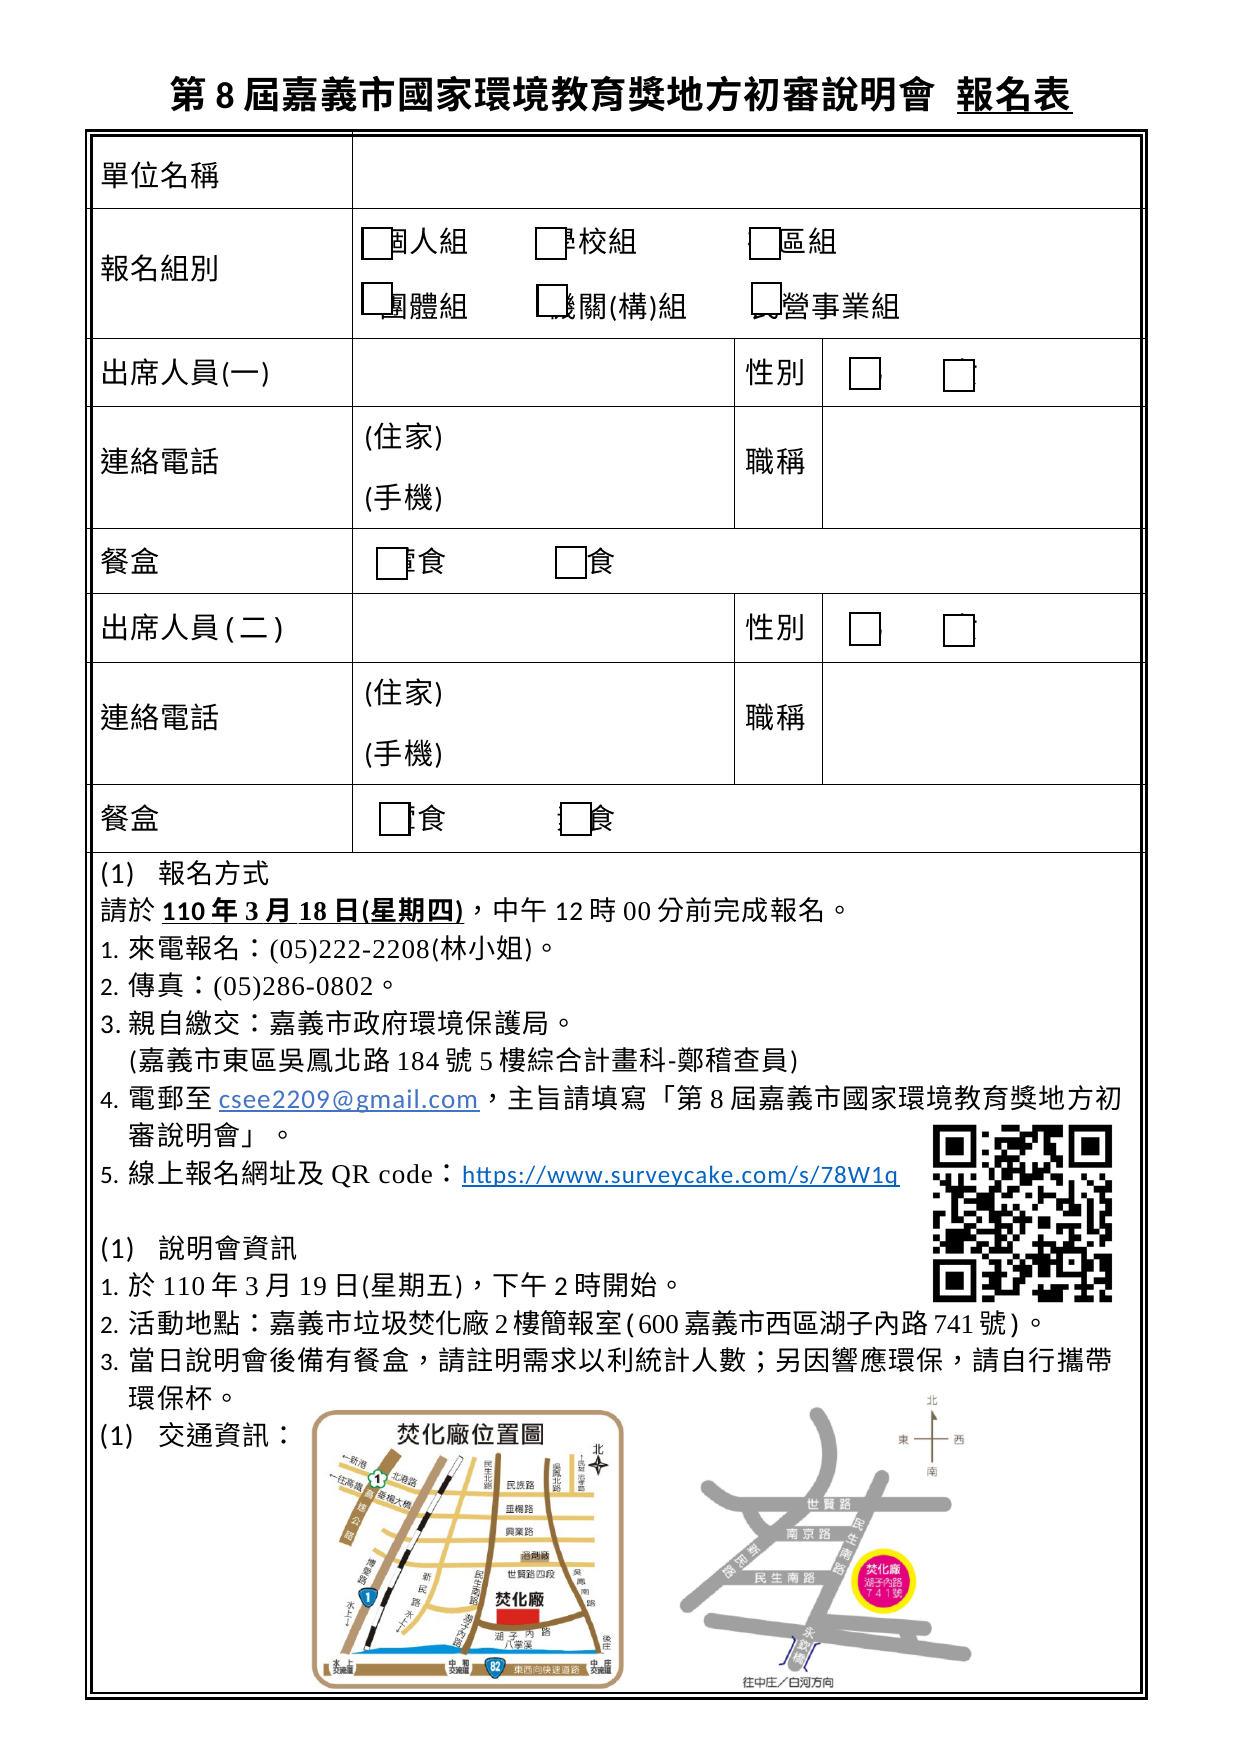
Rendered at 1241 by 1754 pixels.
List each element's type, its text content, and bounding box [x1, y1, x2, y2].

table_cell 職稱 [735, 407, 822, 528]
table_cell 餐盒 [93, 785, 352, 852]
table_cell 職稱 [735, 663, 822, 784]
table_cell [353, 594, 734, 662]
table_cell 餐盒 [93, 529, 352, 593]
picture [928, 1121, 1115, 1304]
table_cell 個人組 學校組 社區組 團體組 機關(構)組 民營事業組 [353, 209, 1140, 338]
table_cell 性別 [735, 339, 822, 406]
table_cell (住家) (手機) [353, 407, 734, 528]
table_cell 報名方式 請於110年3月18日(星期四)，中午12時00分前完成報名。 來電報名：(05)222-2208(林小姐)。 傳真：(05)286-0802。 親自繳交：嘉義市政府環境保護局。 (嘉義市東區吳鳳北路184號5樓綜合計畫科-鄭稽查員) 電郵至csee2209@gmail.com，主旨請填寫「第8屆嘉義市國家環境教育獎地方初審說明會」。 線上報名網址及QR code：https://www.surveycake.com/s/78W1q 說明會資訊 於110年3月19日(星期五)，下午2時開始。 活動地點：嘉義市垃圾焚化廠2樓簡報室(600嘉義市西區湖子內路741號)。 當日說明會後備有餐盒，請註明需求以利統計人數；另因響應環保，請自行攜帶環保杯。 交通資訊： [93, 853, 1140, 1692]
table_cell 連絡電話 [93, 663, 352, 784]
table_cell 葷食 素食 [353, 785, 1140, 852]
table_cell 報名組別 [93, 209, 352, 338]
table_cell [823, 407, 1140, 528]
table_cell 男 女 [823, 339, 1140, 406]
picture [674, 1389, 973, 1692]
picture [309, 1408, 626, 1691]
table_cell [353, 339, 734, 406]
table_header 單位名稱 [93, 137, 352, 208]
table_cell 連絡電話 [93, 407, 352, 528]
table_cell (住家) (手機) [353, 663, 734, 784]
table_cell [823, 663, 1140, 784]
table_cell 男 女 [823, 594, 1140, 662]
table_header [353, 137, 1140, 208]
table_cell 葷食 素食 [353, 529, 1140, 593]
table_cell 出席人員(二) [93, 594, 352, 662]
table_cell 出席人員(一) [93, 339, 352, 406]
text 第8屆嘉義市國家環境教育獎地方初審說明會 報名表 [89, 72, 1152, 118]
table_cell 性別 [735, 594, 822, 662]
